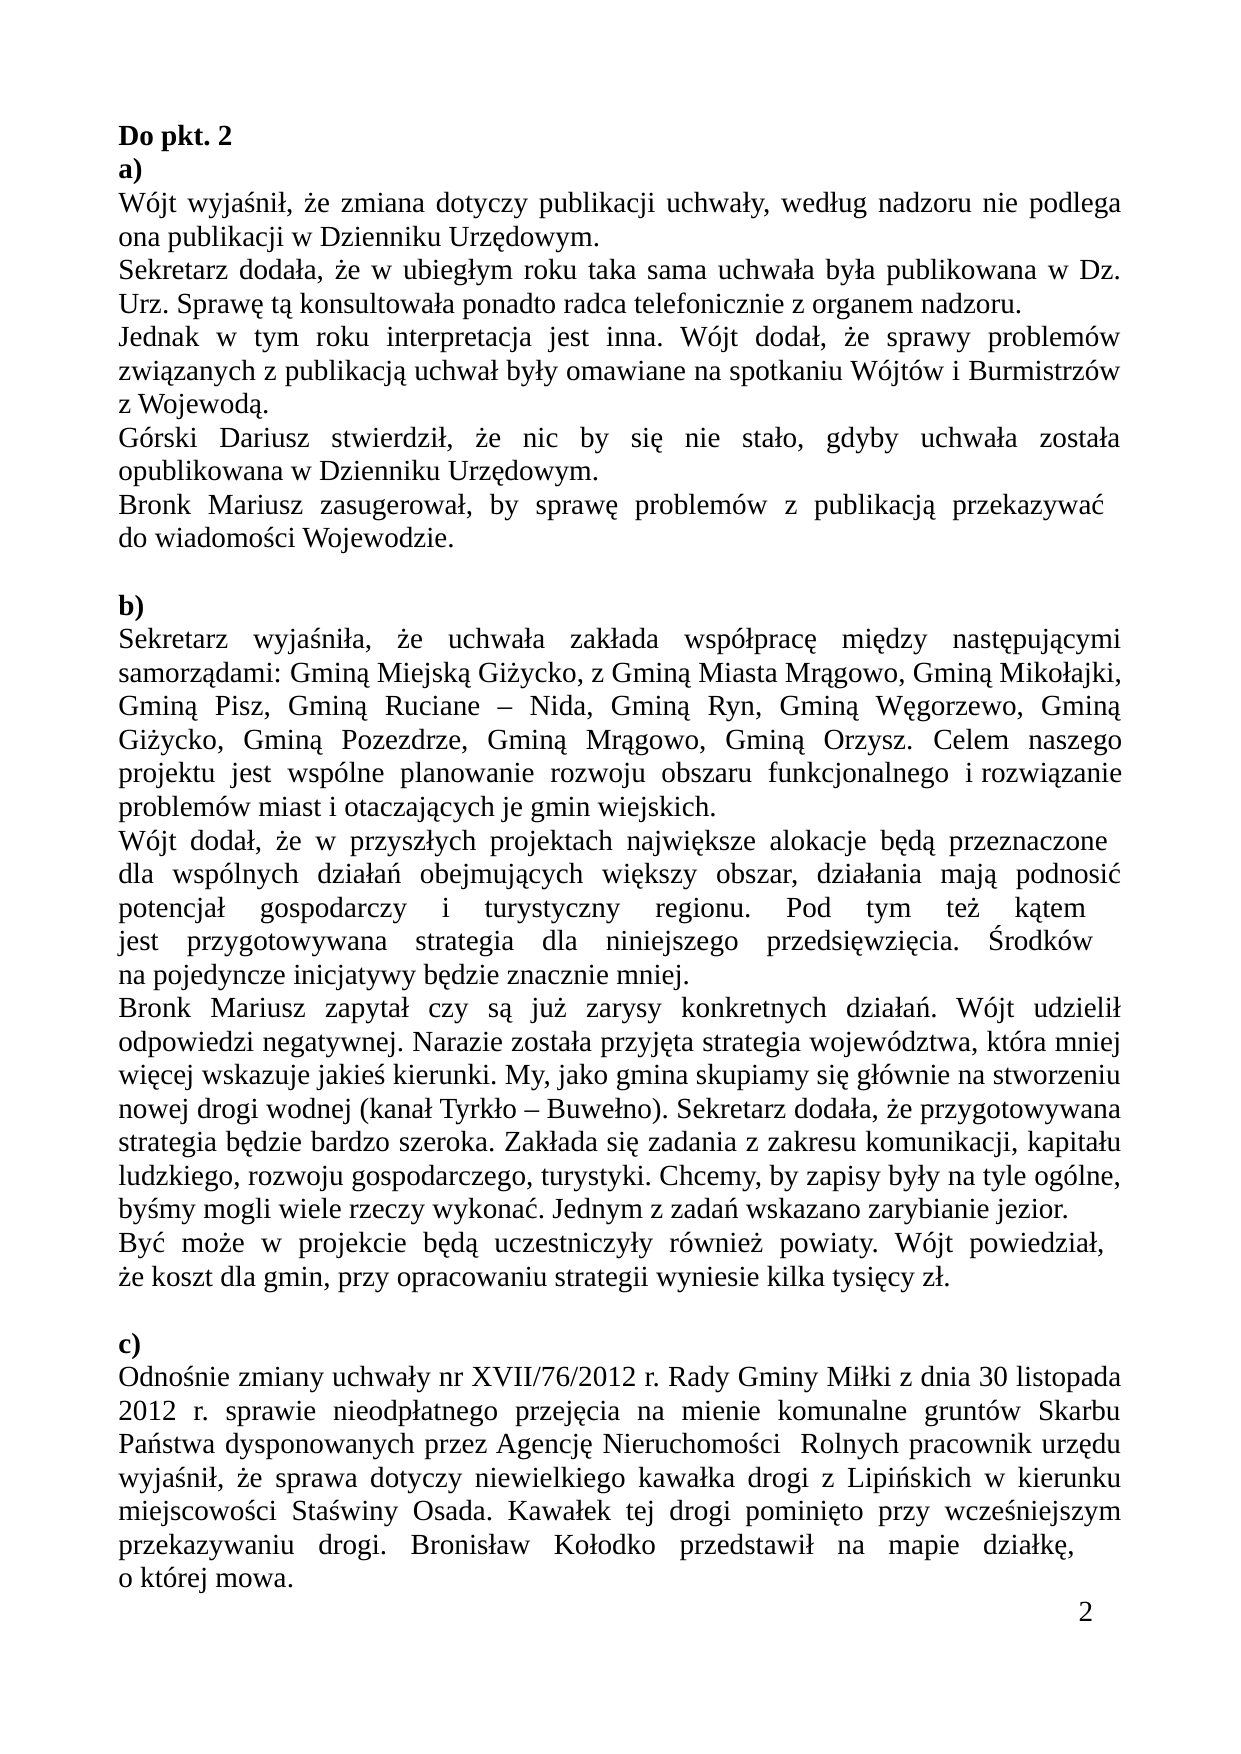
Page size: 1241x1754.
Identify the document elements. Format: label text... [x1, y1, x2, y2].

text Sekretarz dodała, że w ubiegłym roku taka sama uchwała była publikowana w Dz. Urz. Sprawę tą konsultowała ponadto radca telefonicznie z organem nadzoru. [118, 252, 1122, 319]
text Górski Dariusz stwierdził, że nic by się nie stało, gdyby uchwała została opublikowana w Dzienniku Urzędowym. [118, 420, 1122, 487]
text Odnośnie zmiany uchwały nr XVII/76/2012 r. Rady Gminy Miłki z dnia 30 listopada 2012 r. sprawie nieodpłatnego przejęcia na mienie komunalne gruntów Skarbu Państwa dysponowanych przez Agencję Nieruchomości Rolnych pracownik urzędu wyjaśnił, że sprawa dotyczy niewielkiego kawałka drogi z Lipińskich w kierunku miejscowości Staświny Osada. Kawałek tej drogi pominięto przy wcześniejszym przekazywaniu drogi. Bronisław Kołodko przedstawił na mapie działkę, o której mowa. [118, 1359, 1122, 1594]
text b) [118, 588, 1122, 621]
text Do pkt. 2 [118, 118, 1122, 152]
text Wójt wyjaśnił, że zmiana dotyczy publikacji uchwały, według nadzoru nie podlega ona publikacji w Dzienniku Urzędowym. [118, 185, 1122, 252]
text Być może w projekcie będą uczestniczyły również powiaty. Wójt powiedział, że koszt dla gmin, przy opracowaniu strategii wyniesie kilka tysięcy zł. [118, 1225, 1122, 1292]
text a) [118, 152, 1122, 185]
text Sekretarz wyjaśniła, że uchwała zakłada współpracę między następującymi samorządami: Gminą Miejską Giżycko, z Gminą Miasta Mrągowo, Gminą Mikołajki, Gminą Pisz, Gminą Ruciane – Nida, Gminą Ryn, Gminą Węgorzewo, Gminą Giżycko, Gminą Pozezdrze, Gminą Mrągowo, Gminą Orzysz. Celem naszego projektu jest wspólne planowanie rozwoju obszaru funkcjonalnego i rozwiązanie problemów miast i otaczających je gmin wiejskich. [118, 621, 1122, 823]
text 5 [118, 1594, 1122, 1628]
text Bronk Mariusz zapytał czy są już zarysy konkretnych działań. Wójt udzielił odpowiedzi negatywnej. Narazie została przyjęta strategia województwa, która mniej więcej wskazuje jakieś kierunki. My, jako gmina skupiamy się głównie na stworzeniu nowej drogi wodnej (kanał Tyrkło – Buwełno). Sekretarz dodała, że przygotowywana strategia będzie bardzo szeroka. Zakłada się zadania z zakresu komunikacji, kapitału ludzkiego, rozwoju gospodarczego, turystyki. Chcemy, by zapisy były na tyle ogólne, byśmy mogli wiele rzeczy wykonać. Jednym z zadań wskazano zarybianie jezior. [118, 990, 1122, 1225]
text c) [118, 1326, 1122, 1359]
text Jednak w tym roku interpretacja jest inna. Wójt dodał, że sprawy problemów związanych z publikacją uchwał były omawiane na spotkaniu Wójtów i Burmistrzów z Wojewodą. [118, 319, 1122, 420]
text Bronk Mariusz zasugerował, by sprawę problemów z publikacją przekazywać do wiadomości Wojewodzie. [118, 487, 1122, 554]
text Wójt dodał, że w przyszłych projektach największe alokacje będą przeznaczone dla wspólnych działań obejmujących większy obszar, działania mają podnosić potencjał gospodarczy i turystyczny regionu. Pod tym też kątem jest przygotowywana strategia dla niniejszego przedsięwzięcia. Środków na pojedyncze inicjatywy będzie znacznie mniej. [118, 823, 1122, 990]
